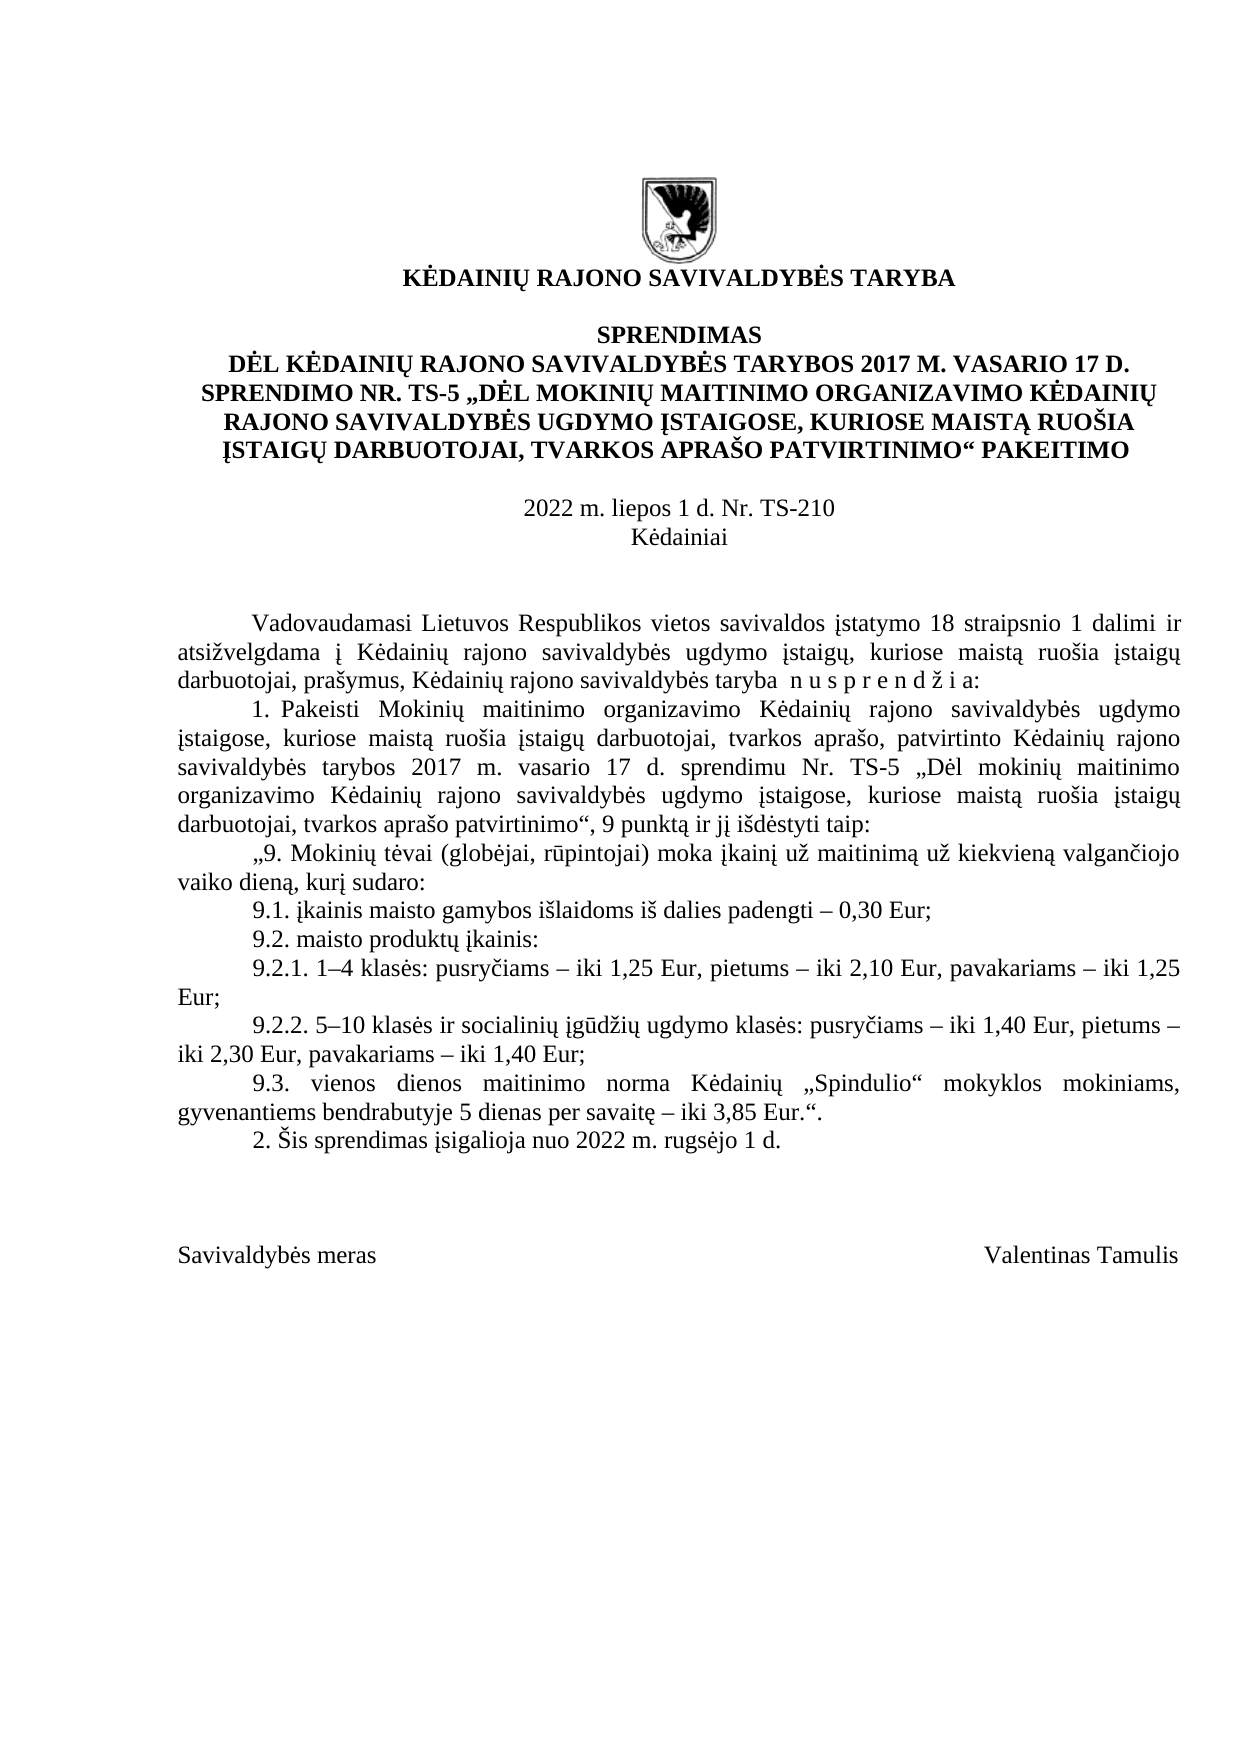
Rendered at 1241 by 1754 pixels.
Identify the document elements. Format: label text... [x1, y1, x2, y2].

text Savivaldybės meras Valentinas Tamulis [177, 1241, 1181, 1269]
text 9.3. vienos dienos maitinimo norma Kėdainių „Spindulio“ mokyklos mokiniams, gyvenantiems bendrabutyje 5 dienas per savaitę – iki 3,85 Eur.“. [177, 1068, 1181, 1126]
text 9.2.1. 1–4 klasės: pusryčiams – iki 1,25 Eur, pietums – iki 2,10 Eur, pavakariams – iki 1,25 Eur; [177, 953, 1181, 1011]
text Vadovaudamasi Lietuvos Respublikos vietos savivaldos įstatymo 18 straipsnio 1 dalimi ir atsižvelgdama į Kėdainių rajono savivaldybės ugdymo įstaigų, kuriose maistą ruošia įstaigų darbuotojai, prašymus, Kėdainių rajono savivaldybės taryba n u s p r e n d ž i a: [177, 608, 1181, 694]
text 2. Šis sprendimas įsigalioja nuo 2022 m. rugsėjo 1 d. [177, 1126, 1181, 1154]
text Kėdainiai [177, 522, 1181, 551]
text 1. Pakeisti Mokinių maitinimo organizavimo Kėdainių rajono savivaldybės ugdymo įstaigose, kuriose maistą ruošia įstaigų darbuotojai, tvarkos aprašo, patvirtinto Kėdainių rajono savivaldybės tarybos 2017 m. vasario 17 d. sprendimu Nr. TS-5 „Dėl mokinių maitinimo organizavimo Kėdainių rajono savivaldybės ugdymo įstaigose, kuriose maistą ruošia įstaigų darbuotojai, tvarkos aprašo patvirtinimo“, 9 punktą ir jį išdėstyti taip: [177, 694, 1181, 838]
text 9.2. maisto produktų įkainis: [177, 924, 1181, 953]
text „9. Mokinių tėvai (globėjai, rūpintojai) moka įkainį už maitinimą už kiekvieną valgančiojo vaiko dieną, kurį sudaro: [177, 838, 1181, 896]
text 9.1. įkainis maisto gamybos išlaidoms iš dalies padengti – 0,30 Eur; [177, 896, 1181, 924]
text KĖDAINIŲ rajono savivaldybės taryba [177, 263, 1181, 292]
text 9.2.2. 5–10 klasės ir socialinių įgūdžių ugdymo klasės: pusryčiams – iki 1,40 Eur, pietums – iki 2,30 Eur, pavakariams – iki 1,40 Eur; [177, 1011, 1181, 1068]
text SPRENDIMAS [177, 321, 1181, 349]
text 2022 m. liepos 1 d. Nr. TS-210 [177, 493, 1181, 522]
text DĖL KĖDAINIŲ RAJONO SAVIVALDYBĖS TARYBOS 2017 M. VASARIO 17 D. SPRENDIMO NR. TS-5 „DĖL MOKINIŲ MAITINIMO ORGANIZAVIMO KĖDAINIŲ RAJONO SAVIVALDYBĖS UGDYMO ĮSTAIGOSE, KURIOSE MAISTĄ RUOŠIA ĮSTAIGŲ DARBUOTOJAI, TVARKOS APRAŠO PATVIRTINIMO“ PAKEITIMO [177, 349, 1181, 464]
